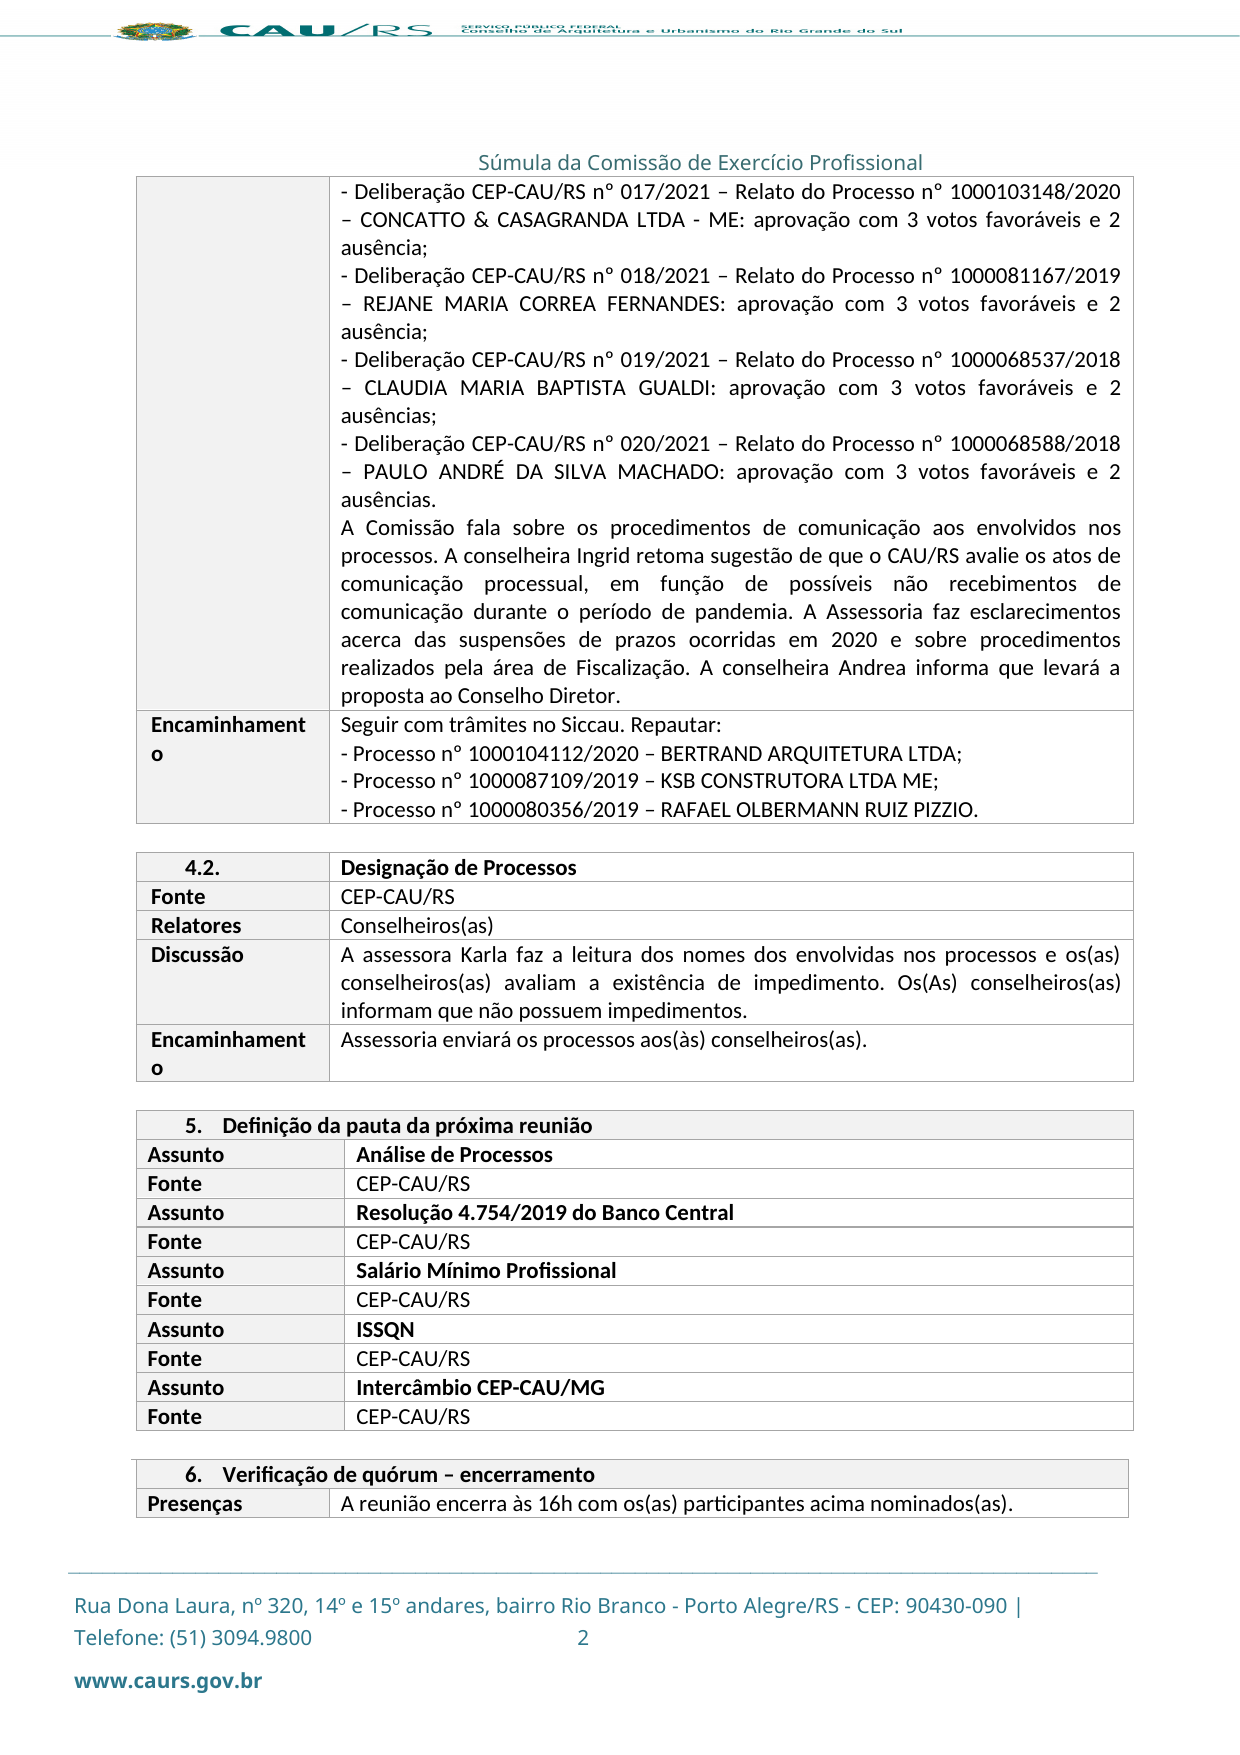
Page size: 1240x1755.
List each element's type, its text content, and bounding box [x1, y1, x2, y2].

table_cell [131, 1024, 136, 1081]
table_cell Assunto [137, 1373, 344, 1401]
table_cell A assessora Karla faz a leitura dos nomes dos envolvidas nos processos e os(as) conselheiros(as) avaliam a existência de impedimento. Os(As) conselheiros(as) informam que não possuem impedimentos. [330, 940, 1133, 1024]
table_cell [131, 1168, 136, 1197]
table_cell [131, 1314, 136, 1343]
table_cell Assunto [137, 1315, 344, 1343]
table_cell Definição da pauta da próxima reunião [137, 1111, 1133, 1139]
table_cell Fonte [137, 1344, 344, 1372]
table_cell [131, 1343, 136, 1372]
table_cell [131, 1081, 136, 1110]
table_cell Seguir com trâmites no Siccau. Repautar: - Processo nº 1000104112/2020 – BERTRAND ARQUITETURA LTDA; - Processo nº 1000087109/2019 – KSB CONSTRUTORA LTDA ME; - Processo nº 1000080356/2019 – RAFAEL OLBERMANN RUIZ PIZZIO. [330, 711, 1133, 823]
table_cell [131, 1198, 136, 1226]
table_cell [131, 1256, 136, 1284]
table_cell - Deliberação CEP-CAU/RS nº 017/2021 – Relato do Processo nº 1000103148/2020 – CONCATTO & CASAGRANDA LTDA - ME: aprovação com 3 votos favoráveis e 2 ausência; - Deliberação CEP-CAU/RS nº 018/2021 – Relato do Processo nº 1000081167/2019 – REJANE MARIA CORREA FERNANDES: aprovação com 3 votos favoráveis e 2 ausência; - Deliberação CEP-CAU/RS nº 019/2021 – Relato do Processo nº 1000068537/2018 – CLAUDIA MARIA BAPTISTA GUALDI: aprovação com 3 votos favoráveis e 2 ausências; - Deliberação CEP-CAU/RS nº 020/2021 – Relato do Processo nº 1000068588/2018 – PAULO ANDRÉ DA SILVA MACHADO: aprovação com 3 votos favoráveis e 2 ausências. A Comissão fala sobre os procedimentos de comunicação aos envolvidos nos processos. A conselheira Ingrid retoma sugestão de que o CAU/RS avalie os atos de comunicação processual, em função de possíveis não recebimentos de comunicação durante o período de pandemia. A Assessoria faz esclarecimentos acerca das suspensões de prazos ocorridas em 2020 e sobre procedimentos realizados pela área de Fiscalização. A conselheira Andrea informa que levará a proposta ao Conselho Diretor. [330, 177, 1133, 709]
table_cell [1129, 1488, 1133, 1517]
table_cell CEP-CAU/RS [345, 1402, 1133, 1430]
table_cell [136, 824, 1133, 852]
table_cell [131, 710, 136, 823]
table_cell A reunião encerra às 16h com os(as) participantes acima nominados(as). [330, 1489, 1128, 1517]
table_cell Intercâmbio CEP-CAU/MG [345, 1373, 1133, 1401]
table_cell CEP-CAU/RS [345, 1169, 1133, 1197]
table_cell Presenças [137, 1489, 329, 1517]
table_cell Fonte [137, 1228, 344, 1256]
table_cell [137, 177, 329, 709]
table_cell [131, 910, 136, 939]
table_cell Assunto [137, 1140, 344, 1168]
table_cell [131, 852, 136, 881]
table_cell Fonte [137, 1402, 344, 1430]
table_cell ISSQN [345, 1315, 1133, 1343]
table_cell Verificação de quórum – encerramento [137, 1460, 1128, 1488]
table_cell CEP-CAU/RS [330, 882, 1133, 910]
table_cell [131, 1139, 136, 1168]
table_cell Resolução 4.754/2019 do Banco Central [345, 1199, 1133, 1226]
table_cell Fonte [137, 1286, 344, 1314]
table_cell [1129, 1459, 1133, 1488]
table_cell [131, 1401, 136, 1430]
table_cell Assunto [137, 1257, 344, 1284]
table_cell Assessoria enviará os processos aos(às) conselheiros(as). [330, 1025, 1133, 1081]
table_cell [131, 939, 136, 1024]
table_cell Relatores [137, 911, 329, 939]
table_cell Encaminhamento [137, 1025, 329, 1081]
table_cell [131, 176, 136, 709]
table_cell [131, 1285, 136, 1314]
table_cell [131, 1460, 136, 1488]
table_cell CEP-CAU/RS [345, 1228, 1133, 1256]
table_cell [131, 881, 136, 910]
table_cell Análise de Processos [345, 1140, 1133, 1168]
table_cell [131, 1488, 136, 1517]
table_cell Discussão [137, 940, 329, 1024]
table_cell CEP-CAU/RS [345, 1344, 1133, 1372]
table_cell [136, 1082, 1133, 1110]
table_cell Fonte [137, 882, 329, 910]
table_cell [1129, 1431, 1133, 1459]
table_cell Encaminhamento [137, 711, 329, 823]
table_cell [131, 1430, 1128, 1459]
table_cell Conselheiros(as) [330, 911, 1133, 939]
table_cell [137, 853, 329, 881]
table_cell Designação de Processos [330, 853, 1133, 881]
table_cell Fonte [137, 1169, 344, 1197]
table_cell Assunto [137, 1199, 344, 1226]
table_cell Salário Mínimo Profissional [345, 1257, 1133, 1284]
table_cell CEP-CAU/RS [345, 1286, 1133, 1314]
table_cell [131, 1372, 136, 1401]
table_cell [131, 1226, 136, 1256]
table_cell [131, 1110, 136, 1139]
table_cell [131, 823, 136, 852]
